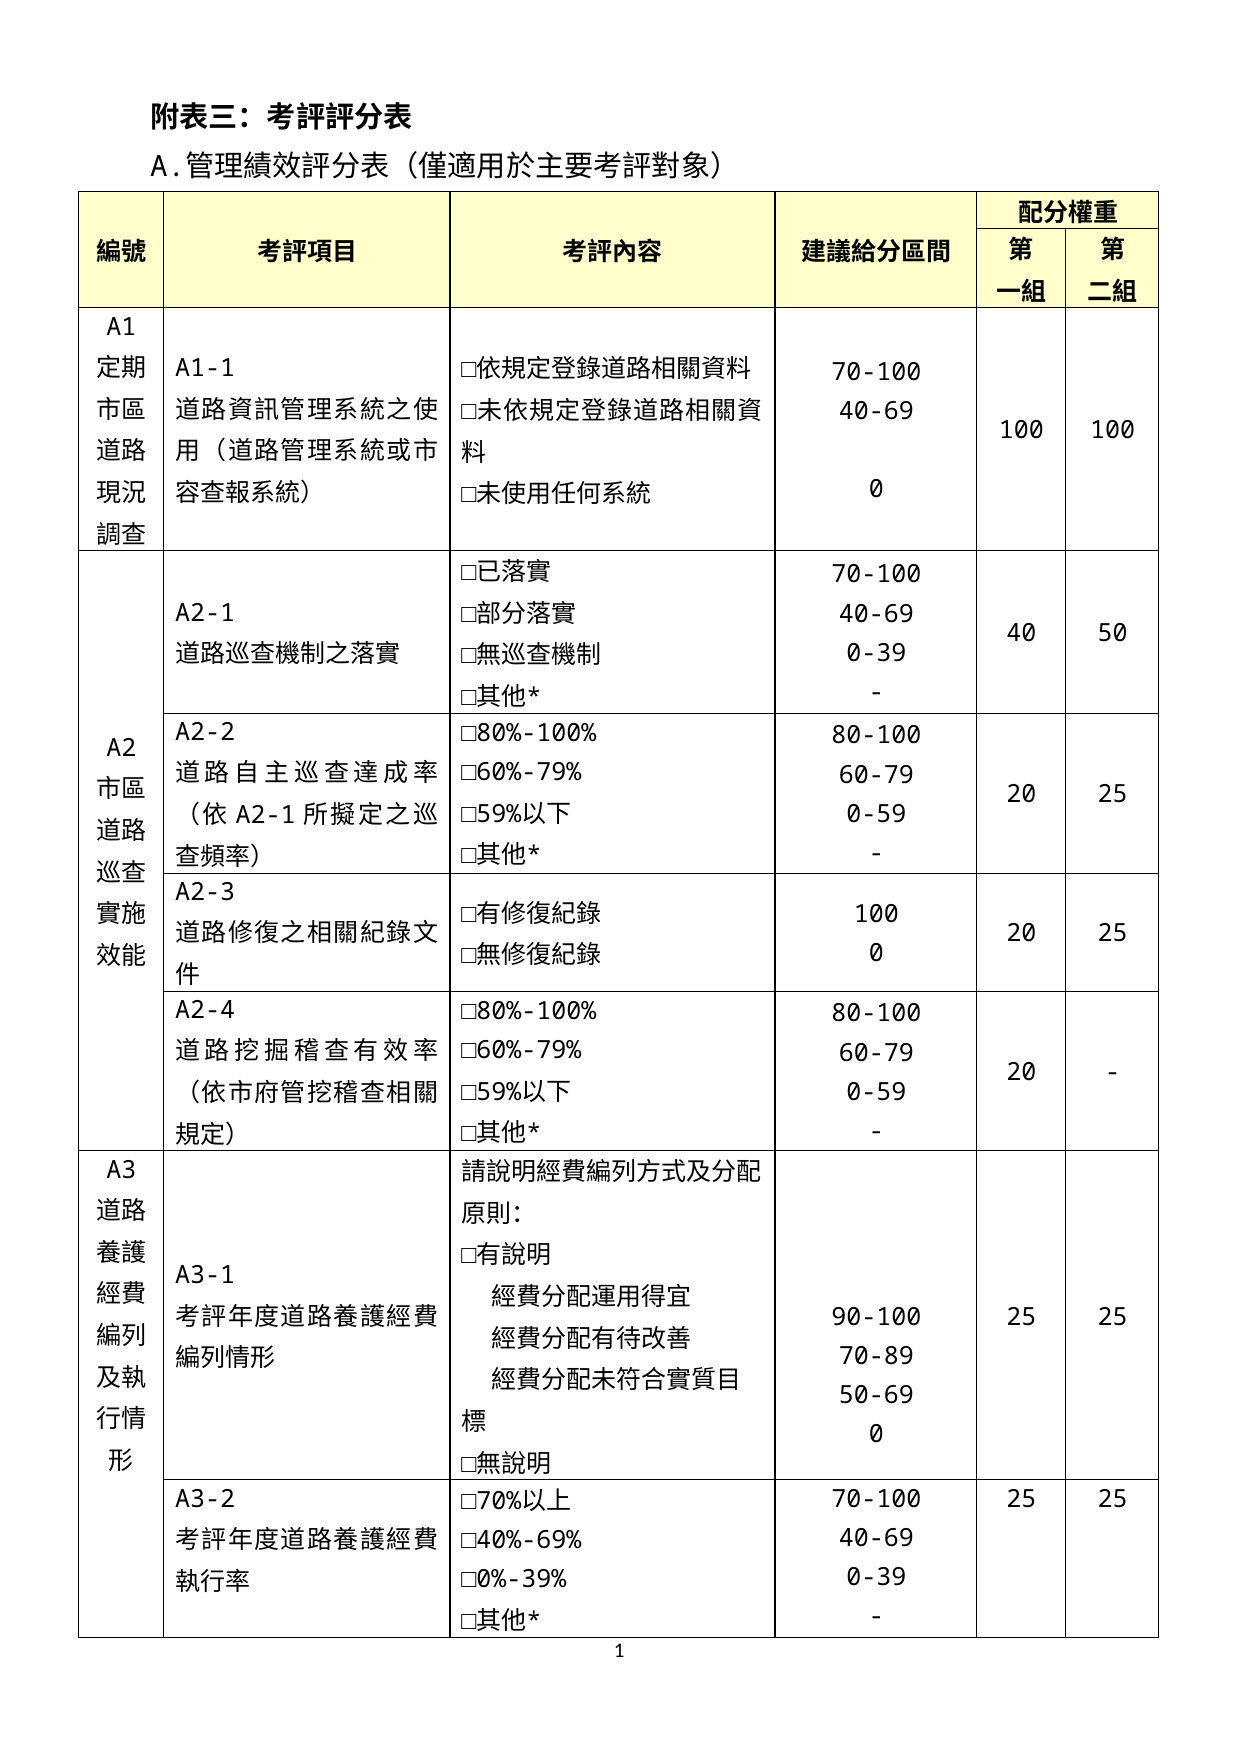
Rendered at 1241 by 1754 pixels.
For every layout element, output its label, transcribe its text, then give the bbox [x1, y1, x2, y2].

table_cell 25 [1066, 874, 1158, 991]
table_header 配分權重 [977, 192, 1158, 228]
table_cell - [1066, 992, 1158, 1150]
table_cell 25 [977, 1151, 1065, 1479]
table_header 考評內容 [451, 192, 774, 307]
table_cell A2-3 道路修復之相關紀錄文件 [164, 874, 449, 991]
table_cell 50 [1066, 551, 1158, 713]
table_cell 70-100 40-69 0 [776, 308, 976, 550]
table_cell 第 二組 [1066, 229, 1158, 307]
table_cell 70-100 40-69 0-39 - [776, 1480, 976, 1637]
table_cell A2 市區 道路 巡查 實施 效能 [79, 551, 163, 1150]
table_cell 80-100 60-79 0-59 - [776, 992, 976, 1150]
table_cell 20 [977, 874, 1065, 991]
table_cell 100 [1066, 308, 1158, 550]
table_cell □已落實 □部分落實 □無巡查機制 □其他* [451, 551, 774, 713]
table_cell 80-100 60-79 0-59 - [776, 714, 976, 872]
table_cell 25 [1066, 1151, 1158, 1479]
table_cell A2-1 道路巡查機制之落實 [164, 551, 449, 713]
table_cell A2-4 道路挖掘稽查有效率（依市府管挖稽查相關規定） [164, 992, 449, 1150]
text A.管理績效評分表（僅適用於主要考評對象） [150, 142, 1087, 184]
table_cell A3-1 考評年度道路養護經費編列情形 [164, 1151, 449, 1479]
table_cell 90-100 70-89 50-69 0 [776, 1151, 976, 1479]
text 附表三：考評評分表 [150, 94, 1087, 136]
table_cell □有修復紀錄 □無修復紀錄 [451, 874, 774, 991]
table_cell 100 [977, 308, 1065, 550]
table_cell 25 [1066, 1480, 1158, 1637]
table_cell 25 [1066, 714, 1158, 872]
table_cell 70-100 40-69 0-39 - [776, 551, 976, 713]
table_cell □80%-100% □60%-79% □59%以下 □其他* [451, 992, 774, 1150]
table_header 建議給分區間 [776, 192, 976, 307]
table_cell 20 [977, 714, 1065, 872]
table_cell □依規定登錄道路相關資料 □未依規定登錄道路相關資料 □未使用任何系統 [451, 308, 774, 550]
table_cell A1-1 道路資訊管理系統之使用（道路管理系統或市容查報系統） [164, 308, 449, 550]
table_cell 第 一組 [977, 229, 1065, 307]
table_cell A1 定期 市區 道路 現況 調查 [79, 308, 163, 550]
table_cell □80%-100% □60%-79% □59%以下 □其他* [451, 714, 774, 872]
table_cell 25 [977, 1480, 1065, 1637]
table_header 編號 [79, 192, 163, 307]
table_cell 20 [977, 992, 1065, 1150]
table_cell 100 0 [776, 874, 976, 991]
table_header 考評項目 [164, 192, 449, 307]
table_cell A2-2 道路自主巡查達成率（依A2-1所擬定之巡查頻率） [164, 714, 449, 872]
table_cell 請說明經費編列方式及分配原則： □有說明 經費分配運用得宜 經費分配有待改善 經費分配未符合實質目標 □無說明 [451, 1151, 774, 1479]
table_cell □70%以上 □40%-69% □0%-39% □其他* [451, 1480, 774, 1637]
table_cell A3-2 考評年度道路養護經費執行率 [164, 1480, 449, 1637]
table_cell A3 道路 養護 經費 編列 及執 行情 形 [79, 1151, 163, 1637]
table_cell 40 [977, 551, 1065, 713]
